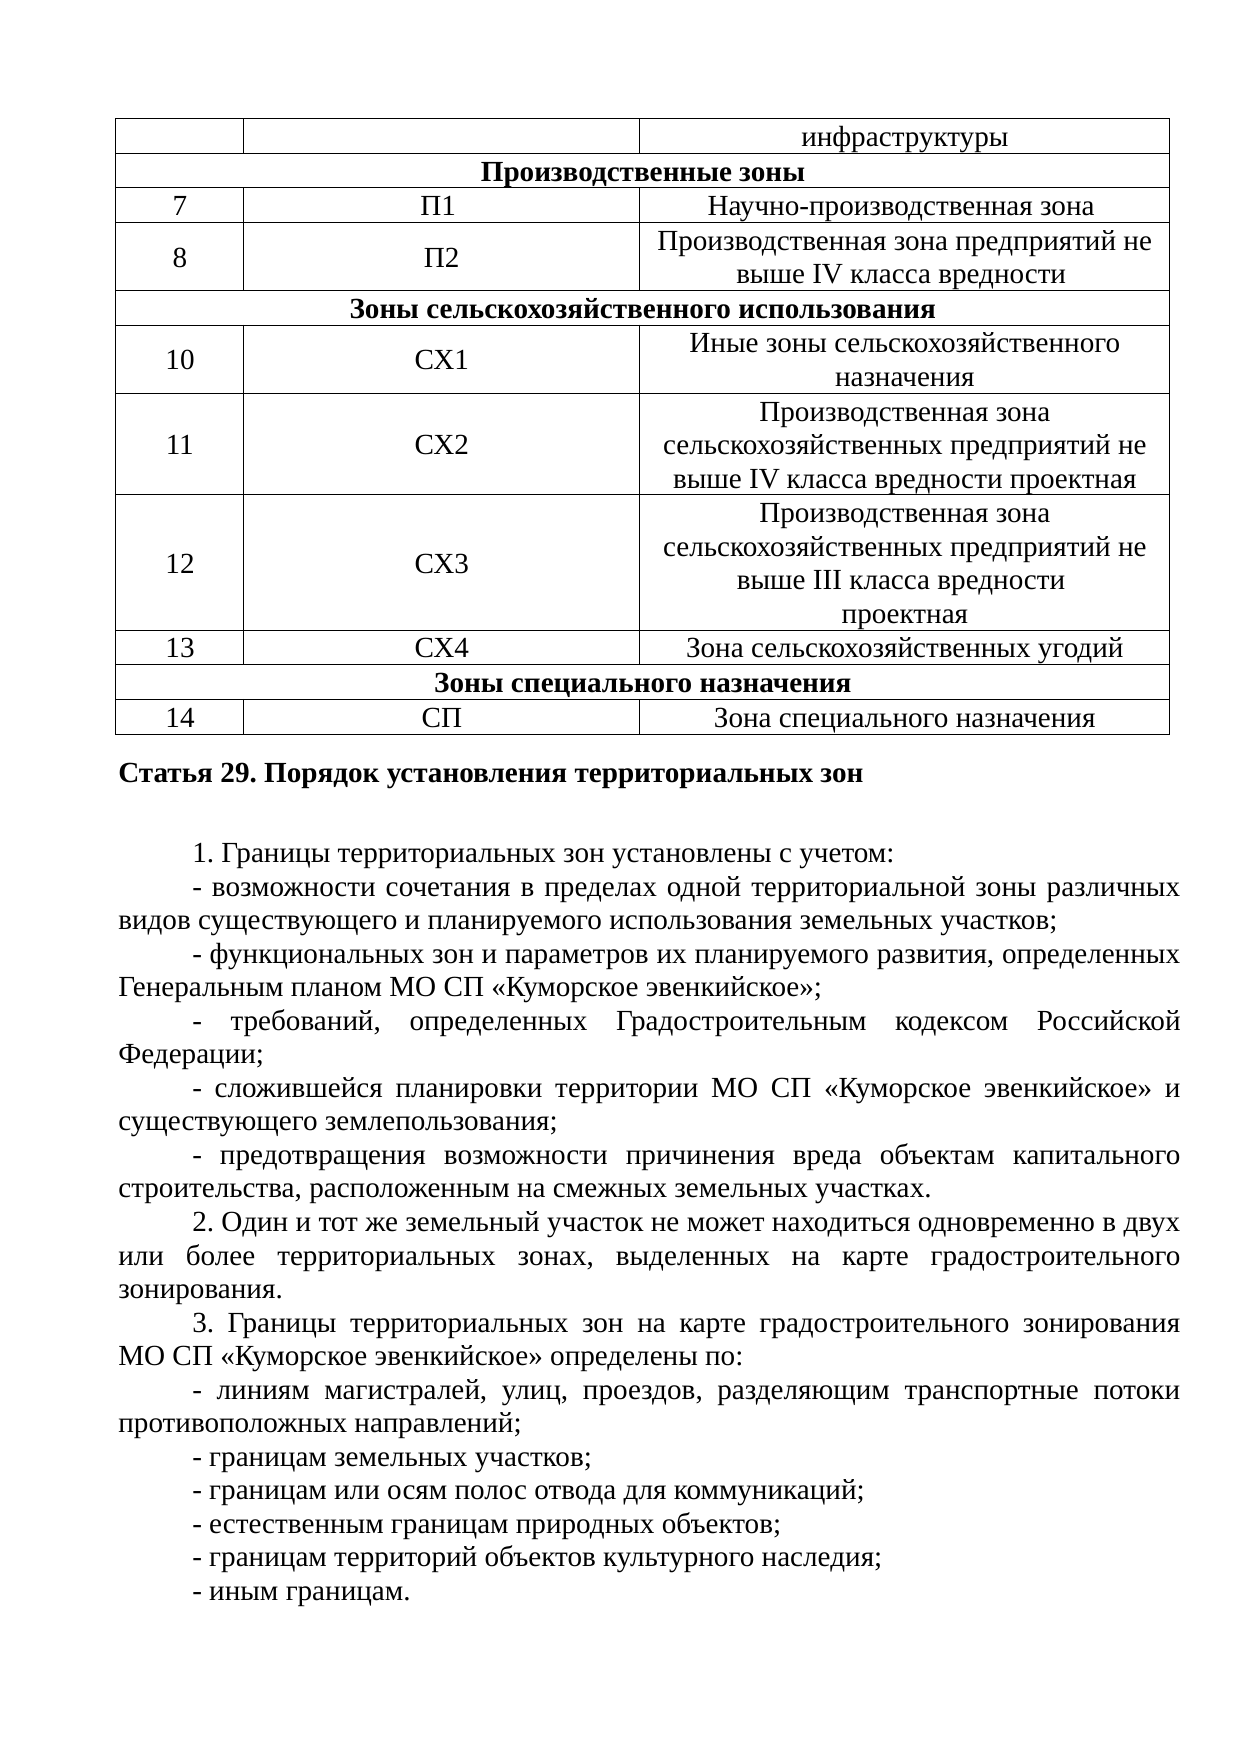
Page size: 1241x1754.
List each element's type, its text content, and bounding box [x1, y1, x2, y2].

table_cell [116, 119, 243, 153]
text - предотвращения возможности причинения вреда объектам капитального строительства, расположенным на смежных земельных участках. [118, 1137, 1181, 1204]
text - функциональных зон и параметров их планируемого развития, определенных Генеральным планом МО СП «Куморское эвенкийское»; [118, 936, 1181, 1003]
text - сложившейся планировки территории МО СП «Куморское эвенкийское» и существующего землепользования; [118, 1070, 1181, 1137]
text - границам земельных участков; [118, 1439, 1181, 1472]
table_cell 10 [116, 326, 243, 393]
table_cell 8 [116, 223, 243, 290]
text - иным границам. [118, 1573, 1181, 1607]
table_cell 7 [116, 188, 243, 222]
table_cell 12 [116, 495, 243, 629]
table_cell [244, 119, 639, 153]
text - возможности сочетания в пределах одной территориальной зоны различных видов существующего и планируемого использования земельных участков; [118, 869, 1181, 936]
table_cell СХ4 [244, 631, 639, 664]
text 2. Один и тот же земельный участок не может находиться одновременно в двух или более территориальных зонах, выделенных на карте градостроительного зонирования. [118, 1204, 1181, 1305]
table_cell 11 [116, 394, 243, 494]
table_cell Научно-производственная зона [640, 188, 1169, 222]
text - границам территорий объектов культурного наследия; [118, 1539, 1181, 1573]
table_cell Иные зоны сельскохозяйственного назначения [640, 326, 1169, 393]
text - границам или осям полос отвода для коммуникаций; [118, 1472, 1181, 1506]
table_cell СХ3 [244, 495, 639, 629]
table_cell Производственная зона сельскохозяйственных предприятий не выше IV класса вредности проектная [640, 394, 1169, 494]
text 3. Границы территориальных зон на карте градостроительного зонирования МО СП «Куморское эвенкийское» определены по: [118, 1305, 1181, 1372]
text - требований, определенных Градостроительным кодексом Российской Федерации; [118, 1003, 1181, 1070]
table_cell Производственная зона предприятий не выше IV класса вредности [640, 223, 1169, 290]
text - линиям магистралей, улиц, проездов, разделяющим транспортные потоки противоположных направлений; [118, 1372, 1181, 1439]
subtitle Статья 29. Порядок установления территориальных зон [118, 756, 1181, 789]
table_cell Производственные зоны [116, 154, 1169, 187]
table_cell Зона сельскохозяйственных угодий [640, 631, 1169, 664]
table_cell П1 [244, 188, 639, 222]
table_cell СХ1 [244, 326, 639, 393]
text 1. Границы территориальных зон установлены с учетом: [118, 835, 1181, 869]
table_cell 13 [116, 631, 243, 664]
text - естественным границам природных объектов; [118, 1506, 1181, 1539]
table_cell П2 [244, 223, 639, 290]
table_cell Зоны сельскохозяйственного использования [116, 291, 1169, 324]
table_cell инфраструктуры [640, 119, 1169, 153]
table_cell СХ2 [244, 394, 639, 494]
table_cell Зоны специального назначения [116, 665, 1169, 699]
table_cell 14 [116, 700, 243, 734]
table_cell Зона специального назначения [640, 700, 1169, 734]
table_cell СП [244, 700, 639, 734]
table_cell Производственная зона сельскохозяйственных предприятий не выше III класса вредности проектная [640, 495, 1169, 629]
